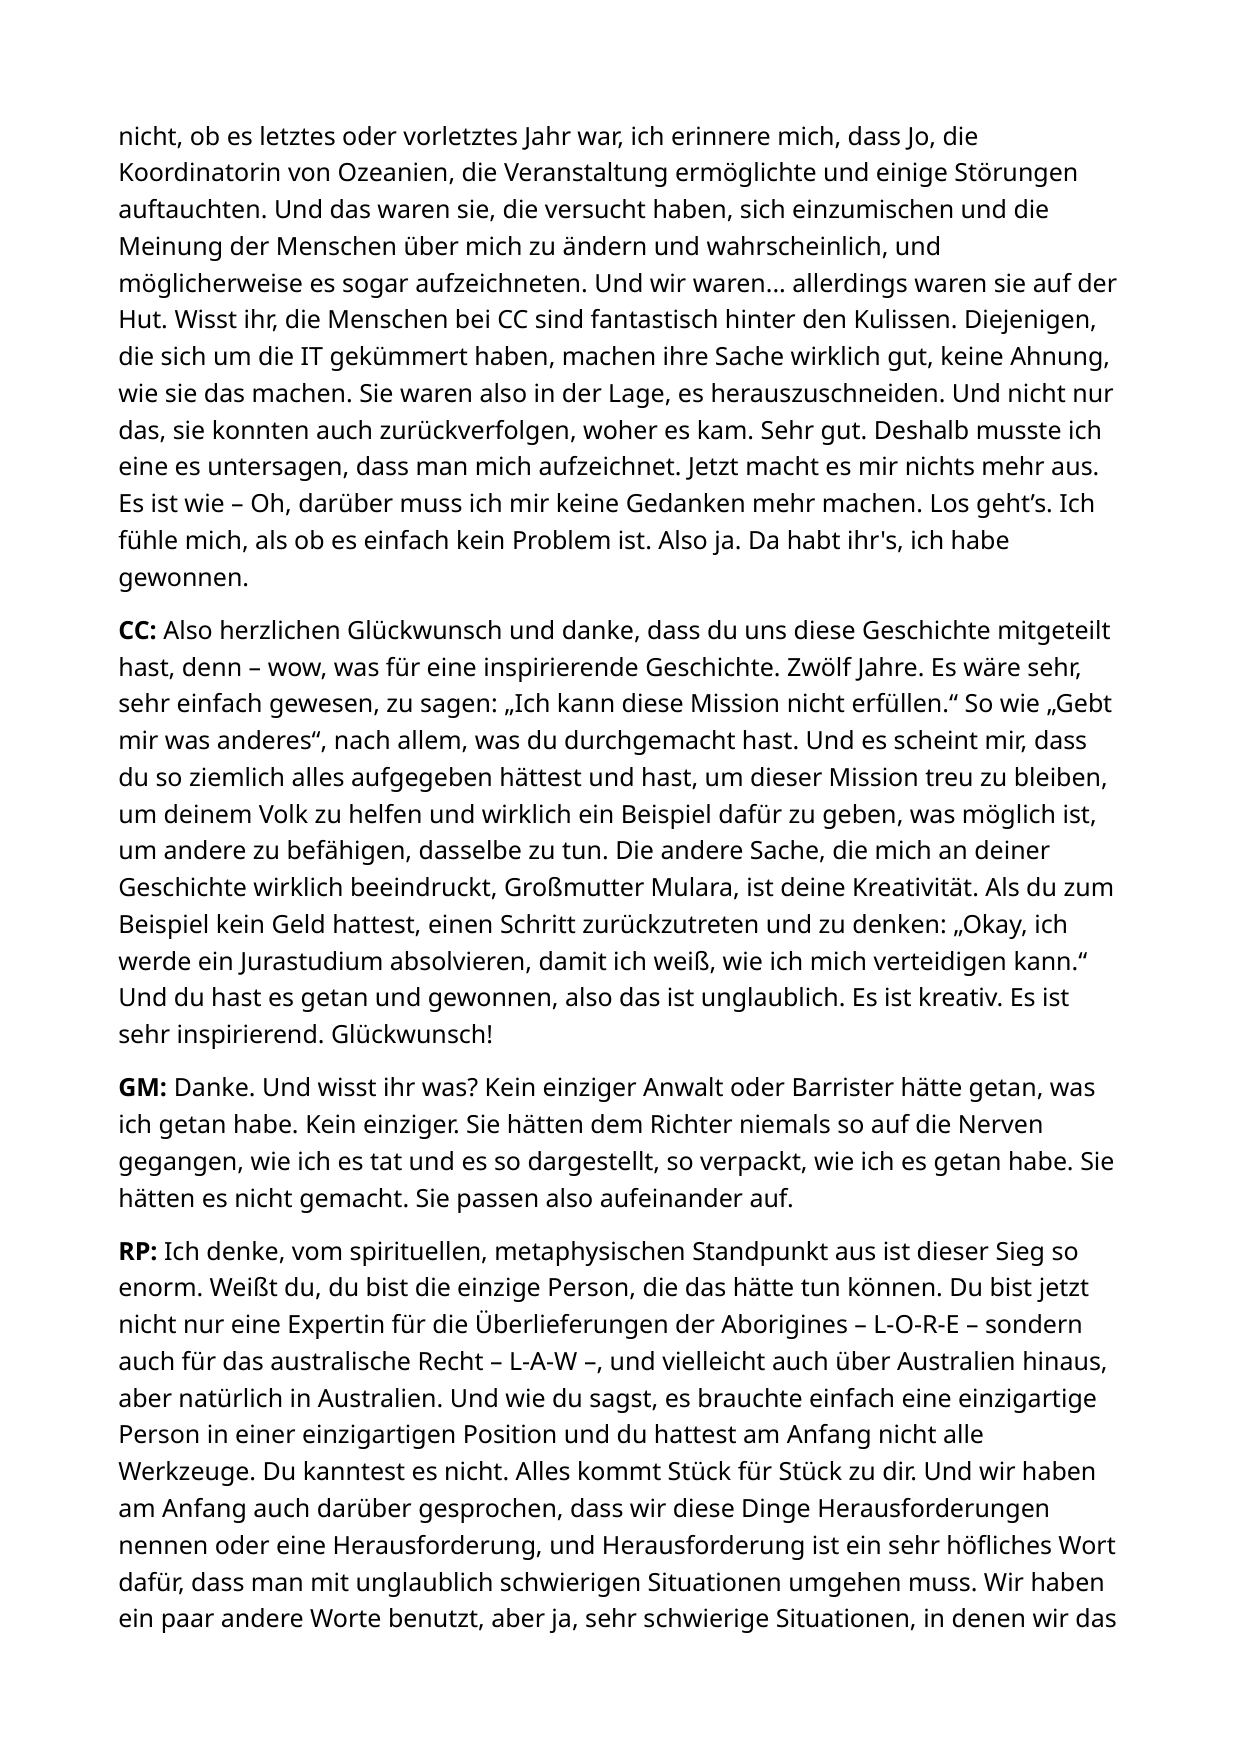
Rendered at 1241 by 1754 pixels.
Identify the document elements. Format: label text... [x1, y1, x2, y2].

text RP: Ich denke, vom spirituellen, metaphysischen Standpunkt aus ist dieser Sieg so enorm. Weißt du, du bist die einzige Person, die das hätte tun können. Du bist jetzt nicht nur eine Expertin für die Überlieferungen der Aborigines – L-O-R-E – sondern auch für das australische Recht – L-A-W –, und vielleicht auch über Australien hinaus, aber natürlich in Australien. Und wie du sagst, es brauchte einfach eine einzigartige Person in einer einzigartigen Position und du hattest am Anfang nicht alle Werkzeuge. Du kanntest es nicht. Alles kommt Stück für Stück zu dir. Und wir haben am Anfang auch darüber gesprochen, dass wir diese Dinge Herausforderungen nennen oder eine Herausforderung, und Herausforderung ist ein sehr höfliches Wort dafür, dass man mit unglaublich schwierigen Situationen umgehen muss. Wir haben ein paar andere Worte benutzt, aber ja, sehr schwierige Situationen, in denen wir das [118, 1233, 1122, 1635]
text CC: Also herzlichen Glückwunsch und danke, dass du uns diese Geschichte mitgeteilt hast, denn – wow, was für eine inspirierende Geschichte. Zwölf Jahre. Es wäre sehr, sehr einfach gewesen, zu sagen: „Ich kann diese Mission nicht erfüllen.“ So wie „Gebt mir was anderes“, nach allem, was du durchgemacht hast. Und es scheint mir, dass du so ziemlich alles aufgegeben hättest und hast, um dieser Mission treu zu bleiben, um deinem Volk zu helfen und wirklich ein Beispiel dafür zu geben, was möglich ist, um andere zu befähigen, dasselbe zu tun. Die andere Sache, die mich an deiner Geschichte wirklich beeindruckt, Großmutter Mulara, ist deine Kreativität. Als du zum Beispiel kein Geld hattest, einen Schritt zurückzutreten und zu denken: „Okay, ich werde ein Jurastudium absolvieren, damit ich weiß, wie ich mich verteidigen kann.“ Und du hast es getan und gewonnen, also das ist unglaublich. Es ist kreativ. Es ist sehr inspirierend. Glückwunsch! [118, 612, 1122, 1051]
text nicht, ob es letztes oder vorletztes Jahr war, ich erinnere mich, dass Jo, die Koordinatorin von Ozeanien, die Veranstaltung ermöglichte und einige Störungen auftauchten. Und das waren sie, die versucht haben, sich einzumischen und die Meinung der Menschen über mich zu ändern und wahrscheinlich, und möglicherweise es sogar aufzeichneten. Und wir waren... allerdings waren sie auf der Hut. Wisst ihr, die Menschen bei CC sind fantastisch hinter den Kulissen. Diejenigen, die sich um die IT gekümmert haben, machen ihre Sache wirklich gut, keine Ahnung, wie sie das machen. Sie waren also in der Lage, es herauszuschneiden. Und nicht nur das, sie konnten auch zurückverfolgen, woher es kam. Sehr gut. Deshalb musste ich eine es untersagen, dass man mich aufzeichnet. Jetzt macht es mir nichts mehr aus. Es ist wie – Oh, darüber muss ich mir keine Gedanken mehr machen. Los geht’s. Ich fühle mich, als ob es einfach kein Problem ist. Also ja. Da habt ihr's, ich habe gewonnen. [118, 118, 1122, 593]
text GM: Danke. Und wisst ihr was? Kein einziger Anwalt oder Barrister hätte getan, was ich getan habe. Kein einziger. Sie hätten dem Richter niemals so auf die Nerven gegangen, wie ich es tat und es so dargestellt, so verpackt, wie ich es getan habe. Sie hätten es nicht gemacht. Sie passen also aufeinander auf. [118, 1070, 1122, 1214]
